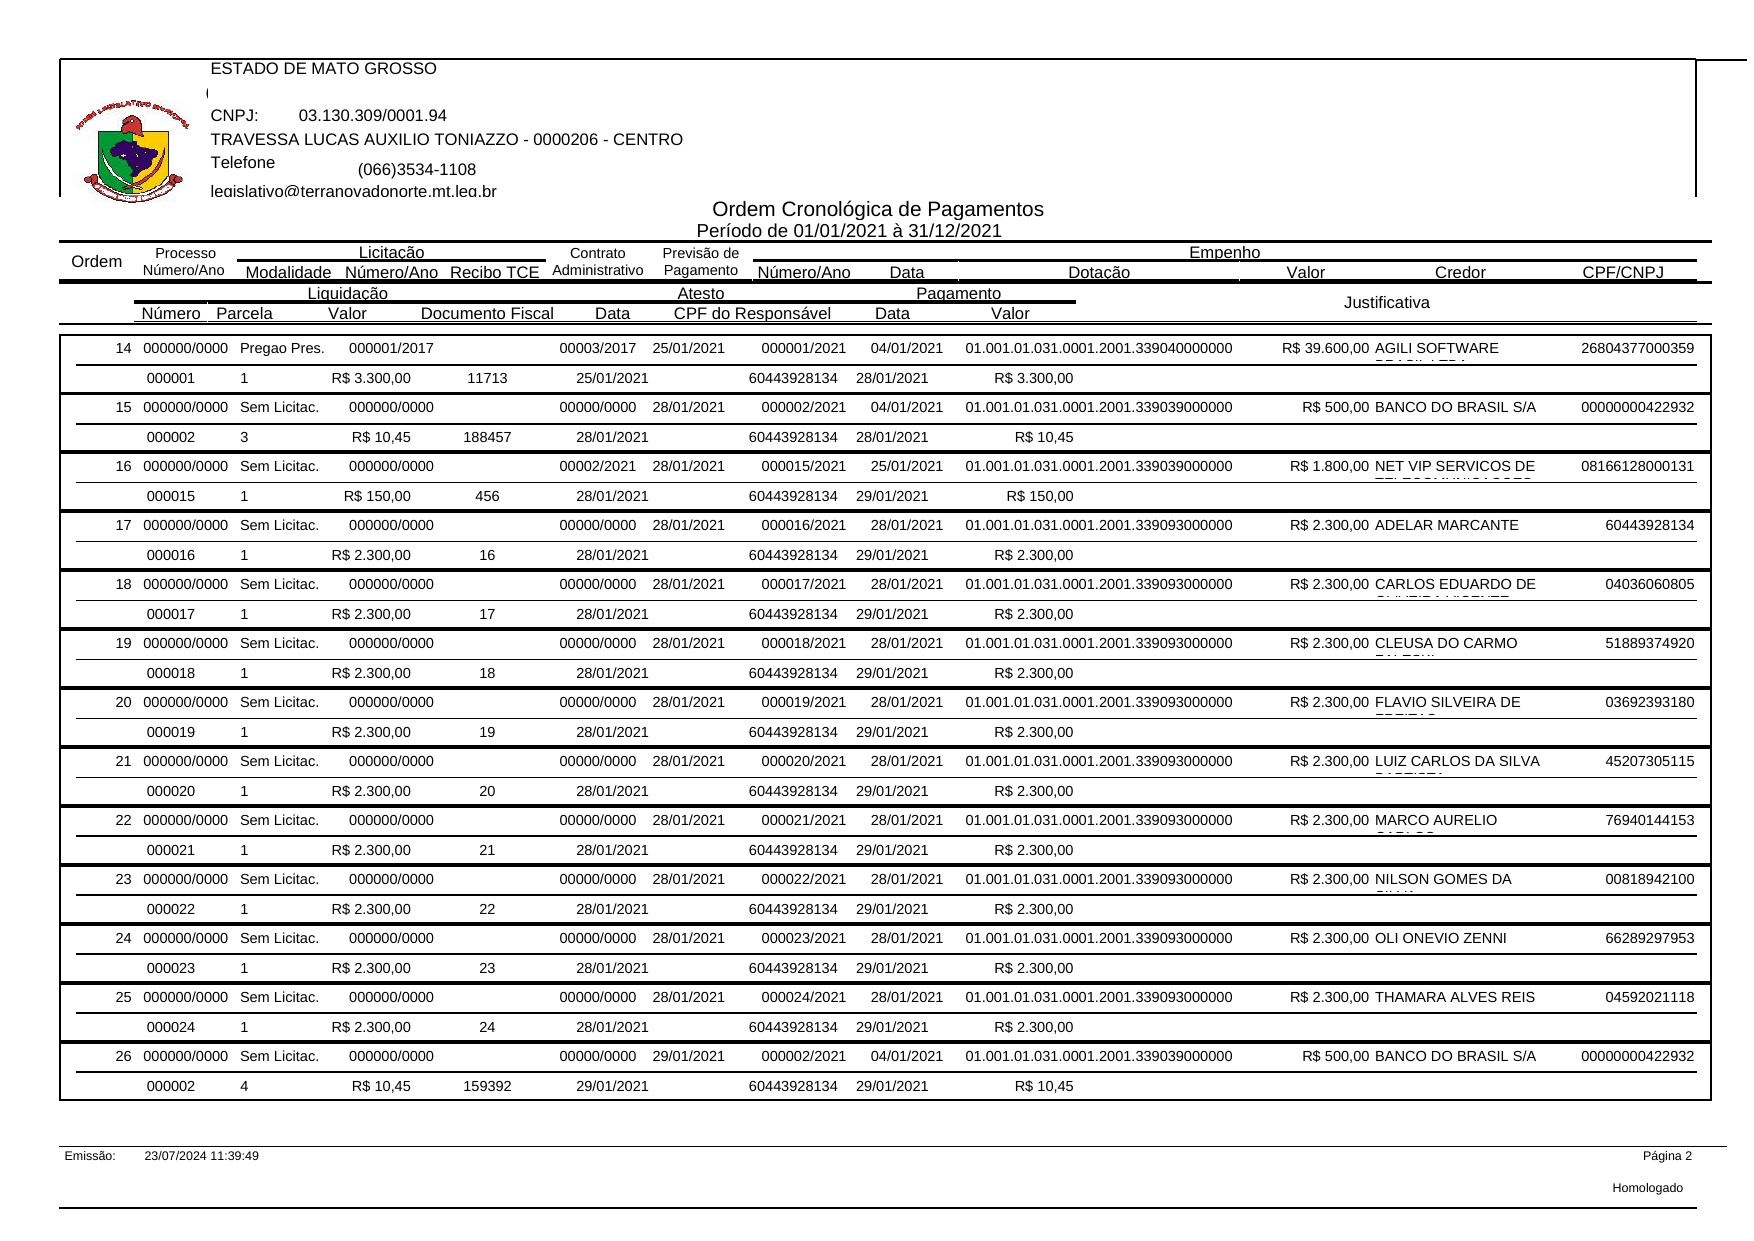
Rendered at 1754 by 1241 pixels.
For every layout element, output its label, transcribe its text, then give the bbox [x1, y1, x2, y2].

table_cell Sem Licitac. [237, 753, 340, 773]
table_cell [355, 153, 1107, 159]
table_cell Página 2 [1375, 1149, 1695, 1172]
table_cell 000000/0000 [134, 399, 237, 420]
table_cell R$ 2.300,00 [281, 959, 414, 980]
table_cell 28/01/2021 [855, 930, 958, 950]
table_cell 01.001.01.031.0001.2001.339039000000 [959, 1048, 1239, 1068]
table_cell Sem Licitac. [237, 812, 340, 832]
table_cell 28/01/2021 [649, 753, 752, 773]
table_cell 28/01/2021 [561, 959, 664, 980]
table_cell [1697, 243, 1712, 281]
table_cell 04/01/2021 [855, 340, 958, 361]
table_cell CARLOS EDUARDO DE OLIVEIRA VICENTE [1372, 576, 1549, 597]
table_cell R$ 10,45 [944, 1077, 1076, 1098]
table_cell 29/01/2021 [649, 1048, 752, 1068]
table_cell R$ 2.300,00 [944, 900, 1076, 921]
table_cell 23 [76, 871, 134, 891]
table_cell [1697, 871, 1710, 922]
table_cell 1 [208, 370, 281, 390]
table_cell 000000/0000 [134, 576, 237, 597]
table_cell [59, 226, 693, 240]
table_cell 29/01/2021 [841, 900, 944, 921]
table_cell [61, 871, 76, 922]
table_cell 1 [208, 488, 281, 508]
table_cell 00000/0000 [546, 635, 649, 656]
table_cell R$ 10,45 [281, 429, 414, 449]
table_cell 000000/0000 [134, 930, 237, 950]
table_cell 60443928134 [664, 724, 841, 744]
table_cell Data [855, 262, 958, 279]
table_cell 29/01/2021 [841, 1018, 944, 1039]
table_cell 456 [414, 488, 561, 508]
table_cell 23/07/2024 11:39:49 [141, 1149, 332, 1163]
table_cell 14 [76, 340, 134, 361]
table_cell 19 [76, 635, 134, 656]
table_cell 000000/0000 [134, 458, 237, 479]
table_cell 28/01/2021 [649, 812, 752, 832]
table_cell [1076, 1077, 1697, 1098]
table_cell 11713 [414, 370, 561, 390]
table_cell [443, 812, 546, 832]
table_cell Sem Licitac. [237, 458, 340, 479]
table_cell R$ 2.300,00 [1240, 753, 1372, 773]
table_cell 28/01/2021 [649, 871, 752, 891]
table_cell 28/01/2021 [841, 370, 944, 390]
table_cell [61, 517, 76, 568]
table_cell [59, 1101, 1712, 1146]
table_cell 000002/2021 [753, 1048, 855, 1068]
table_cell R$ 2.300,00 [1240, 871, 1372, 891]
table_cell R$ 2.300,00 [944, 783, 1076, 803]
table_cell 00000/0000 [546, 694, 649, 714]
table_cell 000017 [134, 606, 207, 626]
table_cell 17 [414, 606, 561, 626]
table_cell R$ 150,00 [944, 488, 1076, 508]
table_cell 01.001.01.031.0001.2001.339040000000 [959, 340, 1239, 361]
table_cell TRAVESSA LUCAS AUXILIO TONIAZZO - 0000206 - CENTRO [208, 129, 1107, 153]
table_cell 000022 [134, 900, 207, 921]
table_cell Número/Ano [340, 262, 443, 279]
table_cell [61, 340, 76, 392]
table_cell 28/01/2021 [649, 576, 752, 597]
table_cell [443, 635, 546, 656]
table_cell [1375, 1173, 1691, 1181]
table_cell 15 [76, 399, 134, 420]
table_cell [61, 694, 76, 745]
table_cell [61, 1048, 76, 1099]
table_cell 20 [414, 783, 561, 803]
table_cell R$ 1.800,00 [1240, 458, 1372, 479]
table_cell 28/01/2021 [561, 488, 664, 508]
table_cell [1697, 753, 1710, 804]
table_cell 08166128000131 [1549, 458, 1697, 479]
table_cell 16 [76, 458, 134, 479]
table_cell [208, 89, 1104, 106]
table_cell [1697, 930, 1710, 981]
table_cell 00000/0000 [546, 753, 649, 773]
table_cell Sem Licitac. [237, 694, 340, 714]
table_cell Credor [1372, 262, 1549, 279]
table_cell 60443928134 [664, 606, 841, 626]
table_cell BANCO DO BRASIL S/A [1372, 399, 1549, 420]
table_cell Pagamento [841, 284, 1076, 300]
table_cell Data [841, 304, 944, 321]
table_cell [1076, 665, 1697, 685]
table_cell [1697, 61, 1721, 240]
table_cell 29/01/2021 [841, 1077, 944, 1098]
table_cell 000016/2021 [753, 517, 855, 538]
table_cell [1076, 841, 1697, 862]
table_cell [1697, 635, 1710, 686]
table_cell [61, 572, 1710, 576]
table_cell [1122, 226, 1697, 240]
table_cell [61, 336, 1710, 340]
table_cell R$ 2.300,00 [281, 841, 414, 862]
table_cell [1697, 399, 1710, 450]
table_cell 000018/2021 [753, 635, 855, 656]
table_cell 00000/0000 [546, 812, 649, 832]
table_cell 000000/0000 [340, 812, 443, 832]
table_cell 1 [208, 547, 281, 567]
table_cell [1509, 1195, 1686, 1207]
table_cell Número/Ano [753, 262, 855, 279]
table_cell 19 [414, 724, 561, 744]
table_cell [1107, 60, 1695, 106]
table_cell 000001 [134, 370, 207, 390]
table_cell [73, 69, 192, 100]
table_cell 00002/2021 [546, 458, 649, 479]
table_cell [76, 959, 134, 981]
table_cell 24 [414, 1018, 561, 1039]
table_cell [76, 484, 1697, 488]
table_cell 28/01/2021 [855, 694, 958, 714]
table_cell [1122, 219, 1697, 226]
table_cell 22 [414, 900, 561, 921]
table_cell [61, 635, 76, 686]
table_cell 21 [414, 841, 561, 862]
table_cell 000000/0000 [134, 989, 237, 1009]
table_cell 28/01/2021 [855, 812, 958, 832]
table_cell R$ 2.300,00 [281, 547, 414, 567]
table_cell 28/01/2021 [561, 547, 664, 567]
table_cell 000000/0000 [340, 753, 443, 773]
table_cell 60443928134 [1549, 517, 1697, 538]
table_cell [76, 425, 1697, 429]
table_cell 1 [208, 959, 281, 980]
table_cell FLAVIO SILVEIRA DE FREITAS [1372, 694, 1549, 714]
table_cell [61, 690, 1710, 694]
table_cell R$ 39.600,00 [1240, 340, 1372, 361]
table_cell 28/01/2021 [649, 930, 752, 950]
table_cell [332, 1149, 1374, 1207]
table_cell 000002 [134, 1077, 207, 1098]
table_cell 28/01/2021 [855, 635, 958, 656]
table_cell [76, 837, 1697, 841]
table_cell 28/01/2021 [561, 724, 664, 744]
table_cell Sem Licitac. [237, 930, 340, 950]
table_cell 03692393180 [1549, 694, 1697, 714]
table_cell Justificativa [1076, 284, 1697, 321]
table_cell 28/01/2021 [649, 399, 752, 420]
table_cell 1 [208, 1018, 281, 1039]
table_cell 000022/2021 [753, 871, 855, 891]
table_cell R$ 2.300,00 [1240, 694, 1372, 714]
table_cell [1686, 1181, 1691, 1207]
table_cell 1 [208, 841, 281, 862]
table_cell [1697, 517, 1710, 568]
table_cell R$ 2.300,00 [1240, 517, 1372, 538]
table_cell [61, 1044, 1710, 1048]
table_cell 01.001.01.031.0001.2001.339093000000 [959, 635, 1239, 656]
table_cell [76, 955, 1697, 959]
table_cell 60443928134 [664, 488, 841, 508]
table_cell R$ 2.300,00 [281, 606, 414, 626]
table_cell CPF do Responsável [664, 304, 841, 321]
table_cell 28/01/2021 [649, 635, 752, 656]
table_cell R$ 2.300,00 [281, 900, 414, 921]
table_cell [61, 60, 207, 69]
table_cell [1102, 159, 1107, 175]
table_cell [1076, 370, 1697, 390]
table_cell [1076, 900, 1697, 921]
table_cell 60443928134 [664, 429, 841, 449]
table_cell 04036060805 [1549, 576, 1697, 597]
table_cell 01.001.01.031.0001.2001.339039000000 [959, 458, 1239, 479]
table_cell 26 [76, 1048, 134, 1068]
table_cell 25/01/2021 [855, 458, 958, 479]
table_cell 01.001.01.031.0001.2001.339093000000 [959, 930, 1239, 950]
table_cell 1 [208, 606, 281, 626]
table_cell Ordem Cronológica de Pagamentos [59, 197, 1697, 219]
table_cell [59, 284, 134, 322]
table_cell R$ 3.300,00 [281, 370, 414, 390]
table_cell R$ 500,00 [1240, 399, 1372, 420]
table_cell 000024 [134, 1018, 207, 1039]
table_cell R$ 2.300,00 [1240, 635, 1372, 656]
table_cell [61, 631, 1710, 635]
table_cell [443, 871, 546, 891]
table_cell 29/01/2021 [841, 841, 944, 862]
table_cell [1076, 783, 1697, 803]
table_cell 45207305115 [1549, 753, 1697, 773]
table_cell [61, 926, 1710, 930]
table_cell [76, 366, 1697, 370]
table_cell Atesto [561, 284, 841, 300]
table_cell 28/01/2021 [561, 900, 664, 921]
table_cell 00000000422932 [1549, 1048, 1697, 1068]
table_cell 000000/0000 [340, 399, 443, 420]
table_cell 29/01/2021 [561, 1077, 664, 1098]
table_cell CPF/CNPJ [1549, 262, 1697, 279]
table_cell MARCO AURELIO CARLOS [1372, 812, 1549, 832]
table_cell [76, 1077, 134, 1099]
table_cell Dotação [959, 262, 1239, 279]
table_cell R$ 2.300,00 [944, 724, 1076, 744]
table_cell [76, 429, 134, 450]
table_cell R$ 2.300,00 [944, 547, 1076, 567]
table_cell 000019 [134, 724, 207, 744]
table_cell [61, 1163, 332, 1207]
table_cell [443, 1048, 546, 1068]
table_cell [1697, 340, 1710, 392]
table_cell 000000/0000 [134, 340, 237, 361]
table_cell R$ 2.300,00 [1240, 812, 1372, 832]
table_cell 000000/0000 [134, 635, 237, 656]
table_cell [1697, 989, 1710, 1040]
table_cell [61, 513, 1710, 517]
table_cell [61, 395, 1710, 399]
table_cell 01.001.01.031.0001.2001.339093000000 [959, 517, 1239, 538]
table_cell [76, 665, 134, 686]
table_cell 1 [208, 665, 281, 685]
table_cell 00000/0000 [546, 1048, 649, 1068]
table_cell 000019/2021 [753, 694, 855, 714]
table_cell 188457 [414, 429, 561, 449]
table_cell Previsão de Pagamento [649, 243, 752, 279]
table_cell 21 [76, 753, 134, 773]
table_cell R$ 2.300,00 [281, 665, 414, 685]
table_cell [1076, 959, 1697, 980]
table_cell 28/01/2021 [841, 429, 944, 449]
table_cell [192, 69, 207, 79]
table_cell [76, 1073, 1697, 1077]
table_cell [1695, 1149, 1727, 1173]
table_cell Sem Licitac. [237, 399, 340, 420]
table_cell 01.001.01.031.0001.2001.339093000000 [959, 694, 1239, 714]
table_cell [61, 69, 73, 197]
table_cell R$ 2.300,00 [944, 606, 1076, 626]
table_cell 000000/0000 [134, 753, 237, 773]
table_cell [76, 601, 1697, 606]
table_cell 000016 [134, 547, 207, 567]
table_cell [443, 399, 546, 420]
table_cell Período de 01/01/2021 à 31/12/2021 [694, 219, 1122, 240]
table_cell 000000/0000 [340, 1048, 443, 1068]
table_cell 000023 [134, 959, 207, 980]
table_cell 04/01/2021 [855, 1048, 958, 1068]
table_cell 28/01/2021 [855, 576, 958, 597]
table_cell (066)3534-1108 [355, 159, 1102, 182]
table_cell R$ 3.300,00 [944, 370, 1076, 390]
table_cell Número [134, 304, 207, 321]
table_cell 000021/2021 [753, 812, 855, 832]
table_cell 000000/0000 [134, 517, 237, 538]
table_cell [76, 1018, 134, 1040]
table_cell [61, 399, 76, 450]
table_cell 000021 [134, 841, 207, 862]
table_cell 29/01/2021 [841, 547, 944, 567]
table_cell [76, 783, 134, 804]
table_cell [76, 1014, 1697, 1018]
table_cell [76, 719, 1697, 723]
table_cell 000000/0000 [340, 871, 443, 891]
table_cell [59, 219, 693, 226]
table_cell R$ 2.300,00 [1240, 576, 1372, 597]
table_cell [1721, 1173, 1727, 1209]
table_cell [76, 724, 134, 745]
table_cell [1691, 1173, 1721, 1202]
table_cell 51889374920 [1549, 635, 1697, 656]
table_cell [443, 517, 546, 538]
table_cell 28/01/2021 [855, 871, 958, 891]
table_cell Valor [281, 304, 414, 321]
table_cell R$ 500,00 [1240, 1048, 1372, 1068]
table_cell 76940144153 [1549, 812, 1697, 832]
table_cell Ordem [59, 243, 134, 279]
table_cell [61, 989, 76, 1040]
table_cell 28/01/2021 [649, 694, 752, 714]
table_cell 000000/0000 [134, 1048, 237, 1068]
table_cell 000000/0000 [340, 635, 443, 656]
table_cell 000000/0000 [340, 930, 443, 950]
table_cell 28/01/2021 [649, 458, 752, 479]
table_cell 03.130.309/0001.94 [296, 106, 1110, 129]
table_cell [443, 930, 546, 950]
table_cell [1697, 812, 1710, 863]
table_cell Data [561, 304, 664, 321]
table_cell [76, 660, 1697, 664]
table_cell [76, 778, 1697, 782]
table_cell 00000/0000 [546, 930, 649, 950]
table_cell 4 [208, 1077, 281, 1098]
table_cell 000000/0000 [340, 458, 443, 479]
table_cell 18 [414, 665, 561, 685]
table_cell 20 [76, 694, 134, 714]
table_cell 00000/0000 [546, 399, 649, 420]
table_cell [1076, 1018, 1697, 1039]
table_cell 000002/2021 [753, 399, 855, 420]
table_cell [1697, 576, 1710, 627]
table_cell 28/01/2021 [561, 665, 664, 685]
table_cell Modalidade [237, 262, 340, 279]
table_cell 25 [76, 989, 134, 1009]
table_cell 000001/2021 [753, 340, 855, 361]
table_cell Sem Licitac. [237, 1048, 340, 1068]
table_cell Documento Fiscal [414, 304, 561, 321]
table_cell [61, 867, 1710, 871]
table_cell 28/01/2021 [649, 517, 752, 538]
table_cell R$ 2.300,00 [1240, 930, 1372, 950]
table_cell 17 [76, 517, 134, 538]
table_cell Processo Número/Ano [134, 243, 237, 279]
table_cell THAMARA ALVES REIS [1372, 989, 1549, 1009]
table_cell R$ 2.300,00 [944, 1018, 1076, 1039]
table_cell 60443928134 [664, 900, 841, 921]
table_cell [76, 370, 134, 392]
table_cell 60443928134 [664, 841, 841, 862]
table_cell CLEUSA DO CARMO ZALESKI [1372, 635, 1549, 656]
table_cell 01.001.01.031.0001.2001.339039000000 [959, 399, 1239, 420]
table_cell [76, 543, 1697, 547]
table_cell 60443928134 [664, 547, 841, 567]
table_cell R$ 10,45 [281, 1077, 414, 1098]
table_cell R$ 2.300,00 [281, 724, 414, 744]
table_cell [1076, 547, 1697, 567]
table_cell Sem Licitac. [237, 871, 340, 891]
table_cell 28/01/2021 [561, 841, 664, 862]
table_cell [443, 340, 546, 361]
table_cell 60443928134 [664, 665, 841, 685]
table_cell 000000/0000 [134, 694, 237, 714]
table_cell R$ 150,00 [281, 488, 414, 508]
table_cell 29/01/2021 [841, 783, 944, 803]
table_cell R$ 2.300,00 [944, 665, 1076, 685]
table_cell 28/01/2021 [561, 429, 664, 449]
table_cell 23 [414, 959, 561, 980]
table_cell Sem Licitac. [237, 576, 340, 597]
table_cell OLI ONEVIO ZENNI [1372, 930, 1549, 950]
table_cell [76, 606, 134, 627]
table_cell Emissão: [61, 1149, 141, 1163]
table_cell 28/01/2021 [855, 989, 958, 1009]
table_cell [443, 989, 546, 1009]
table_cell [1076, 724, 1697, 744]
table_cell [61, 749, 1710, 753]
table_cell 00000/0000 [546, 871, 649, 891]
table_cell 1 [208, 900, 281, 921]
table_cell [76, 547, 134, 568]
table_cell [1691, 1203, 1721, 1207]
table_cell Valor [944, 304, 1076, 321]
table_cell Recibo TCE [443, 262, 546, 279]
table_cell [1697, 694, 1710, 745]
table_cell BANCO DO BRASIL S/A [1372, 1048, 1549, 1068]
table_cell 00000/0000 [546, 576, 649, 597]
table_cell 01.001.01.031.0001.2001.339093000000 [959, 576, 1239, 597]
table_cell 000002 [134, 429, 207, 449]
table_cell 29/01/2021 [841, 959, 944, 980]
table_cell 1 [208, 783, 281, 803]
table_cell NET VIP SERVICOS DE TELECOMUNICACOES LTDA [1372, 458, 1549, 479]
table_cell 000000/0000 [340, 989, 443, 1009]
table_cell 29/01/2021 [841, 606, 944, 626]
table_cell R$ 10,45 [944, 429, 1076, 449]
table_cell Pregao Pres. [237, 340, 340, 361]
table_cell [61, 576, 76, 627]
table_cell R$ 2.300,00 [281, 1018, 414, 1039]
table_cell [1110, 106, 1695, 197]
table_cell 22 [76, 812, 134, 832]
table_cell 000000/0000 [340, 576, 443, 597]
table_cell NILSON GOMES DA SILVA [1372, 871, 1549, 891]
table_cell 25/01/2021 [561, 370, 664, 390]
table_cell Telefone [208, 153, 355, 182]
table_cell 28/01/2021 [649, 989, 752, 1009]
table_cell 1 [208, 724, 281, 744]
table_cell 29/01/2021 [841, 724, 944, 744]
table_cell 000020 [134, 783, 207, 803]
table_cell 000020/2021 [753, 753, 855, 773]
table_cell Valor [1240, 262, 1372, 279]
table_cell 16 [414, 547, 561, 567]
table_cell 28/01/2021 [561, 1018, 664, 1039]
table_cell 01.001.01.031.0001.2001.339093000000 [959, 753, 1239, 773]
table_cell [443, 576, 546, 597]
table_cell 000000/0000 [134, 871, 237, 891]
table_cell [1076, 606, 1697, 626]
table_cell Empenho [753, 243, 1697, 259]
table_cell [1712, 240, 1721, 1146]
table_cell 28/01/2021 [561, 783, 664, 803]
table_cell Sem Licitac. [237, 517, 340, 538]
table_cell [61, 753, 76, 804]
table_cell ADELAR MARCANTE [1372, 517, 1549, 538]
table_cell Liquidação [134, 284, 561, 300]
table_cell 000001/2017 [340, 340, 443, 361]
table_cell 000000/0000 [134, 812, 237, 832]
table_cell 00000000422932 [1549, 399, 1697, 420]
table_cell [192, 79, 204, 197]
table_cell 00000/0000 [546, 517, 649, 538]
table_cell 60443928134 [664, 1077, 841, 1098]
table_cell 29/01/2021 [841, 488, 944, 508]
table_cell R$ 2.300,00 [944, 959, 1076, 980]
table_cell ESTADO DE MATO GROSSO [208, 60, 1107, 88]
table_cell 29/01/2021 [841, 665, 944, 685]
table_cell [76, 841, 134, 863]
table_cell R$ 2.300,00 [944, 841, 1076, 862]
table_cell Homologado [1509, 1181, 1686, 1195]
table_cell 159392 [414, 1077, 561, 1098]
table_cell [61, 458, 76, 509]
table_cell 000023/2021 [753, 930, 855, 950]
table_cell [61, 454, 1710, 458]
table_cell [61, 812, 76, 863]
table_cell 00818942100 [1549, 871, 1697, 891]
table_cell 28/01/2021 [855, 753, 958, 773]
table_cell [1697, 284, 1712, 322]
table_cell 60443928134 [664, 370, 841, 390]
table_cell LUIZ CARLOS DA SILVA BAPTISTA [1372, 753, 1549, 773]
table_cell 66289297953 [1549, 930, 1697, 950]
table_cell 28/01/2021 [855, 517, 958, 538]
table_cell 26804377000359 [1549, 340, 1697, 361]
table_cell 60443928134 [664, 959, 841, 980]
table_cell 3 [208, 429, 281, 449]
table_cell 04/01/2021 [855, 399, 958, 420]
table_cell [443, 753, 546, 773]
table_cell legislativo@terranovadonorte.mt.leg.br [208, 182, 1102, 197]
table_cell 000024/2021 [753, 989, 855, 1009]
table_cell 24 [76, 930, 134, 950]
table_cell 000015 [134, 488, 207, 508]
table_cell [76, 896, 1697, 900]
table_cell [76, 900, 134, 922]
table_cell [61, 930, 76, 981]
table_cell 25/01/2021 [649, 340, 752, 361]
table_cell CNPJ: [208, 106, 296, 129]
table_cell [443, 458, 546, 479]
table_cell [443, 694, 546, 714]
table_cell 18 [76, 576, 134, 597]
table_cell Sem Licitac. [237, 989, 340, 1009]
table_cell [1697, 458, 1710, 509]
table_cell Contrato Administrativo [546, 243, 649, 279]
table_cell R$ 2.300,00 [1240, 989, 1372, 1009]
table_cell Sem Licitac. [237, 635, 340, 656]
table_cell 000018 [134, 665, 207, 685]
table_cell 60443928134 [664, 783, 841, 803]
table_cell 000015/2021 [753, 458, 855, 479]
table_cell 00003/2017 [546, 340, 649, 361]
table_cell [76, 488, 134, 509]
table_cell 000000/0000 [340, 517, 443, 538]
table_cell [1697, 1048, 1710, 1099]
table_cell AGILI SOFTWARE BRASIL LTDA [1372, 340, 1549, 361]
table_cell 01.001.01.031.0001.2001.339093000000 [959, 871, 1239, 891]
table_cell [1076, 429, 1697, 449]
table_cell [59, 325, 1712, 334]
table_cell [61, 808, 1710, 812]
table_cell Parcela [208, 304, 281, 321]
table_cell 01.001.01.031.0001.2001.339093000000 [959, 812, 1239, 832]
table_cell R$ 2.300,00 [281, 783, 414, 803]
table_cell 60443928134 [664, 1018, 841, 1039]
table_cell 000000/0000 [340, 694, 443, 714]
table_cell 04592021118 [1549, 989, 1697, 1009]
table_cell 01.001.01.031.0001.2001.339093000000 [959, 989, 1239, 1009]
table_cell 00000/0000 [546, 989, 649, 1009]
table_cell [1102, 175, 1107, 197]
table_cell [1076, 488, 1697, 508]
table_cell 000017/2021 [753, 576, 855, 597]
table_cell [1375, 1181, 1509, 1207]
table_cell Licitação [237, 243, 546, 259]
table_cell 28/01/2021 [561, 606, 664, 626]
table_cell [61, 985, 1710, 989]
